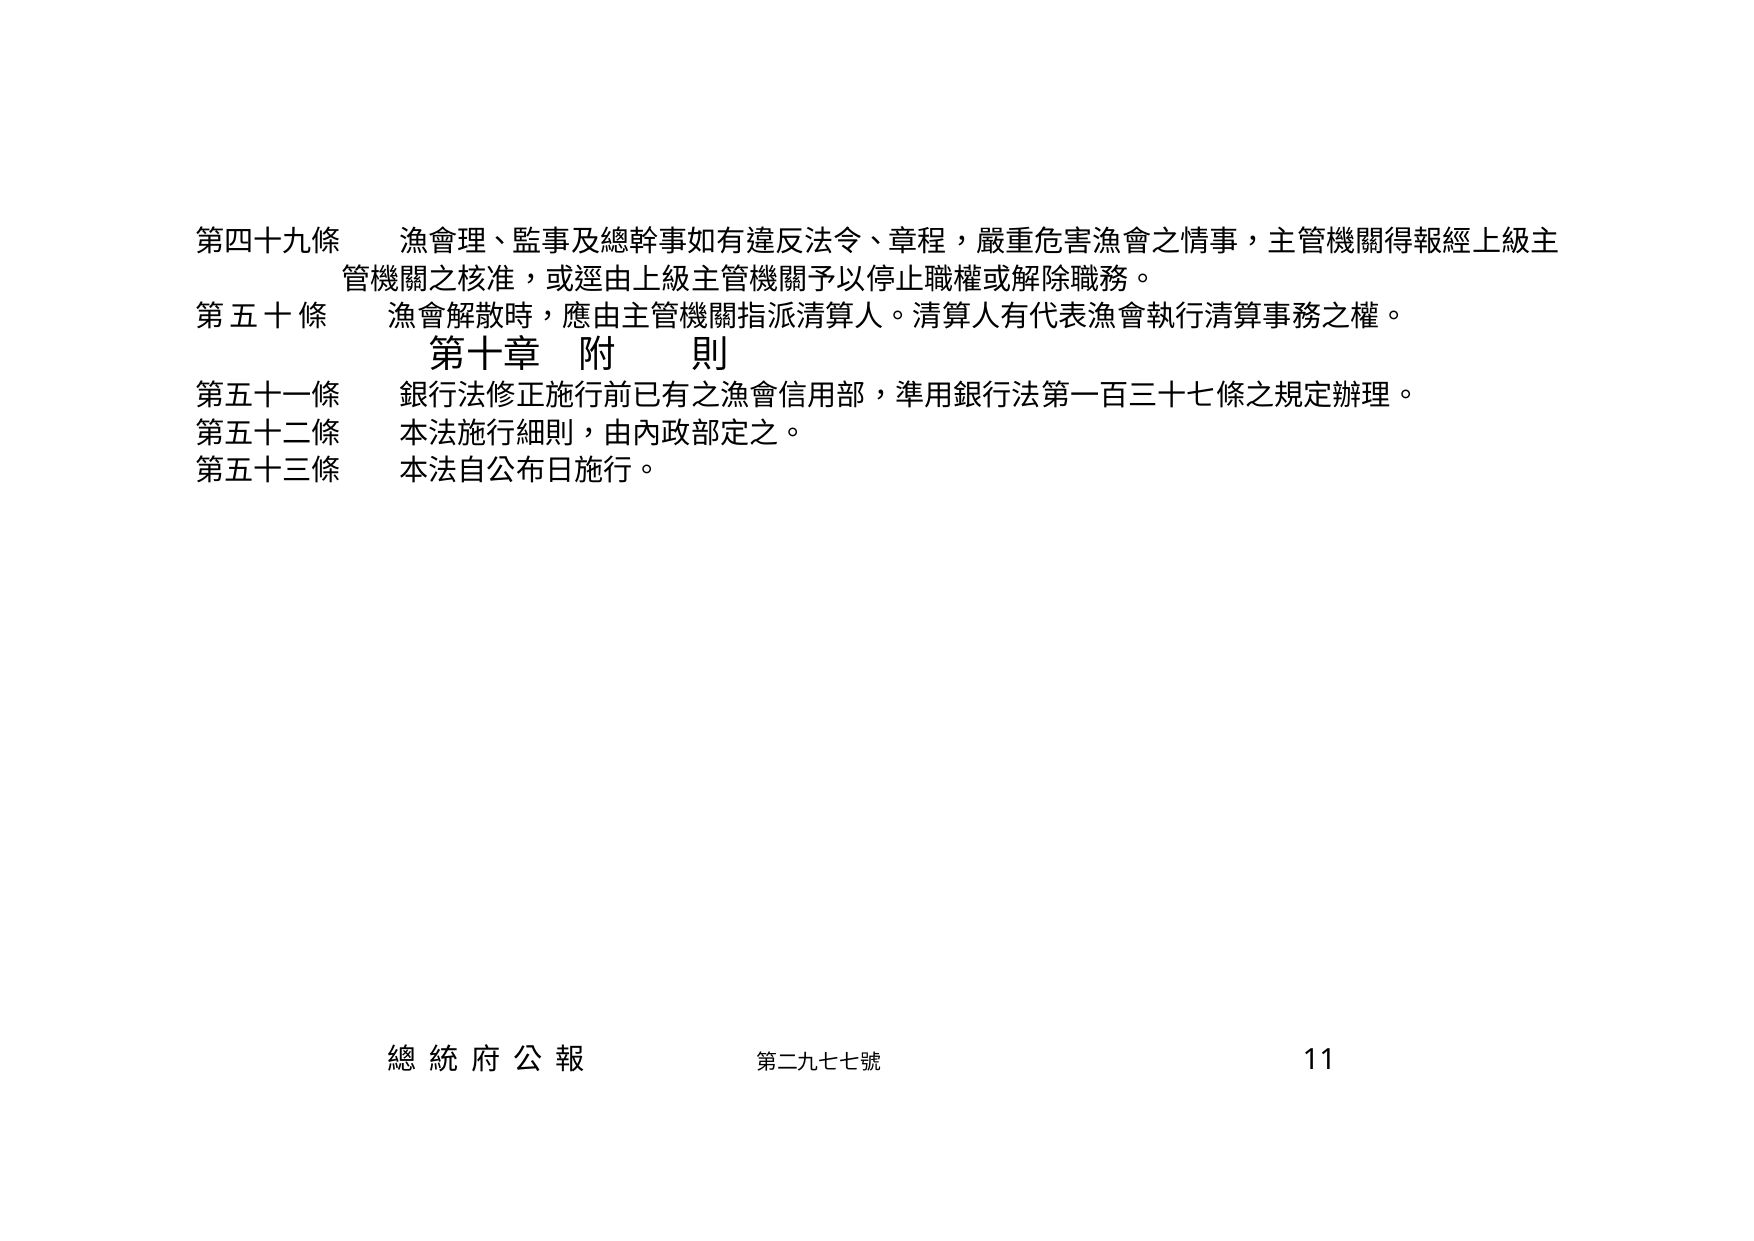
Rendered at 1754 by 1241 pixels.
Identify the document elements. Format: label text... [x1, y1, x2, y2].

text 第五十三條 本法自公布日施行。 [195, 451, 1559, 488]
text 第五十二條 本法施行細則，由內政部定之。 [195, 413, 1559, 451]
text 第十章 附 則 [428, 334, 1559, 376]
text 第四十九條 漁會理、監事及總幹事如有違反法令、章程，嚴重危害漁會之情事，主管機關得報經上級主管機關之核准，或逕由上級主管機關予以停止職權或解除職務。 [195, 222, 1559, 297]
text 第五十條 漁會解散時，應由主管機關指派清算人。清算人有代表漁會執行清算事務之權。 [195, 297, 1559, 334]
text 第五十一條 銀行法修正施行前已有之漁會信用部，準用銀行法第一百三十七條之規定辦理。 [195, 376, 1559, 413]
